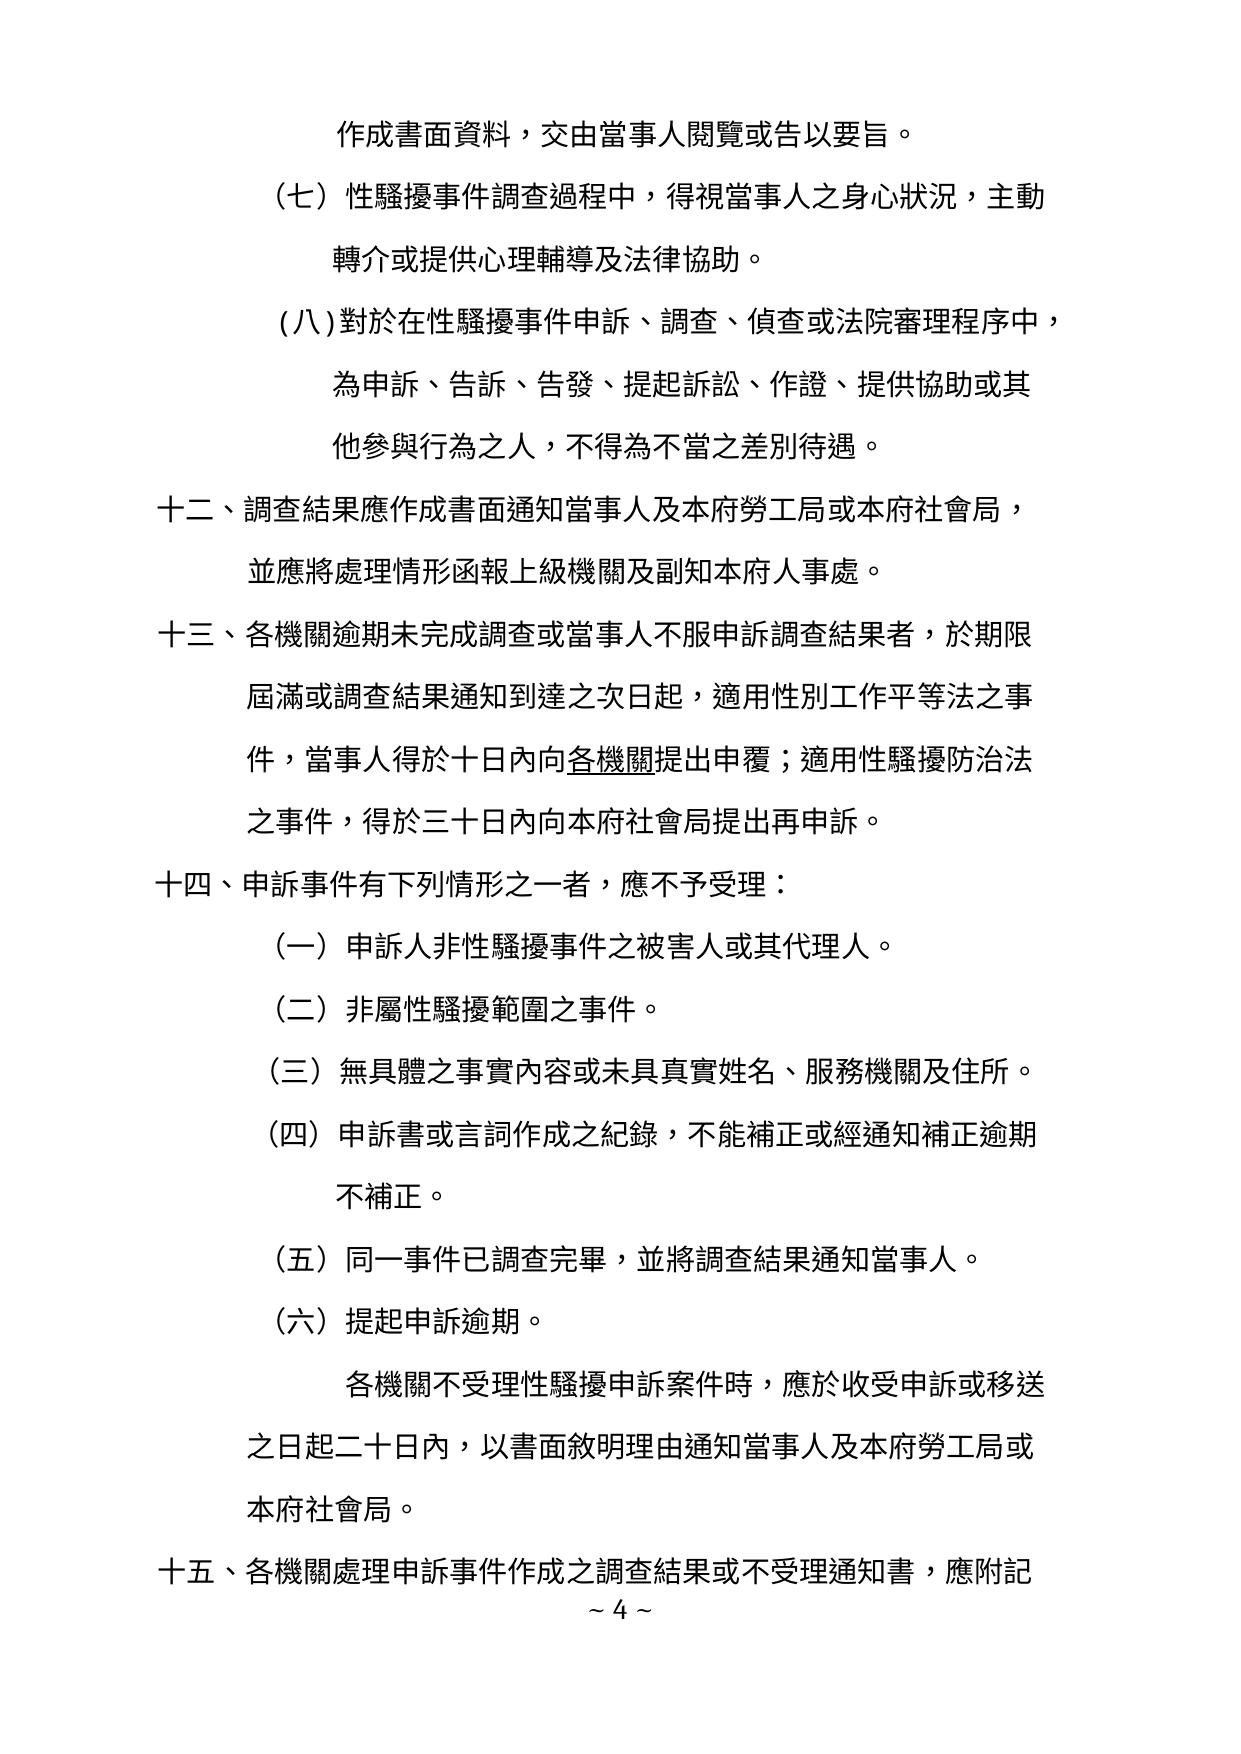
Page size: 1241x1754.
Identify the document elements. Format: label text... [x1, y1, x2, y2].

text （五）同一事件已調查完畢，並將調查結果通知當事人。 [187, 1216, 1053, 1278]
text 十五、各機關處理申訴事件作成之調查結果或不受理通知書，應附記 [157, 1528, 1053, 1591]
text (八)對於在性騷擾事件申訴、調查、偵查或法院審理程序中，為申訴、告訴、告發、提起訴訟、作證、提供協助或其他參與行為之人，不得為不當之差別待遇。 [187, 278, 1053, 466]
text 十四、申訴事件有下列情形之一者，應不予受理： [152, 841, 1053, 903]
text （二）非屬性騷擾範圍之事件。 [187, 966, 1053, 1028]
text （七）性騷擾事件調查過程中，得視當事人之身心狀況，主動轉介或提供心理輔導及法律協助。 [187, 153, 1053, 278]
text 作成書面資料，交由當事人閱覽或告以要旨。 [187, 91, 1053, 153]
text （四）申訴書或言詞作成之紀錄，不能補正或經通知補正逾期 不補正。 [250, 1091, 1053, 1216]
text 十三、各機關逾期未完成調查或當事人不服申訴調查結果者，於期限屆滿或調查結果通知到達之次日起，適用性別工作平等法之事件，當事人得於十日內向各機關提出申覆；適用性騷擾防治法之事件，得於三十日內向本府社會局提出再申訴。 [157, 591, 1053, 841]
text （一）申訴人非性騷擾事件之被害人或其代理人。 [187, 903, 1053, 966]
text 十二、調查結果應作成書面通知當事人及本府勞工局或本府社會局，並應將處理情形函報上級機關及副知本府人事處。 [156, 466, 1053, 591]
text （六）提起申訴逾期。 [187, 1278, 1053, 1341]
text （三）無具體之事實內容或未具真實姓名、服務機關及住所。 [251, 1028, 1053, 1091]
text 各機關不受理性騷擾申訴案件時，應於收受申訴或移送之日起二十日內，以書面敘明理由通知當事人及本府勞工局或本府社會局。 [187, 1341, 1053, 1528]
